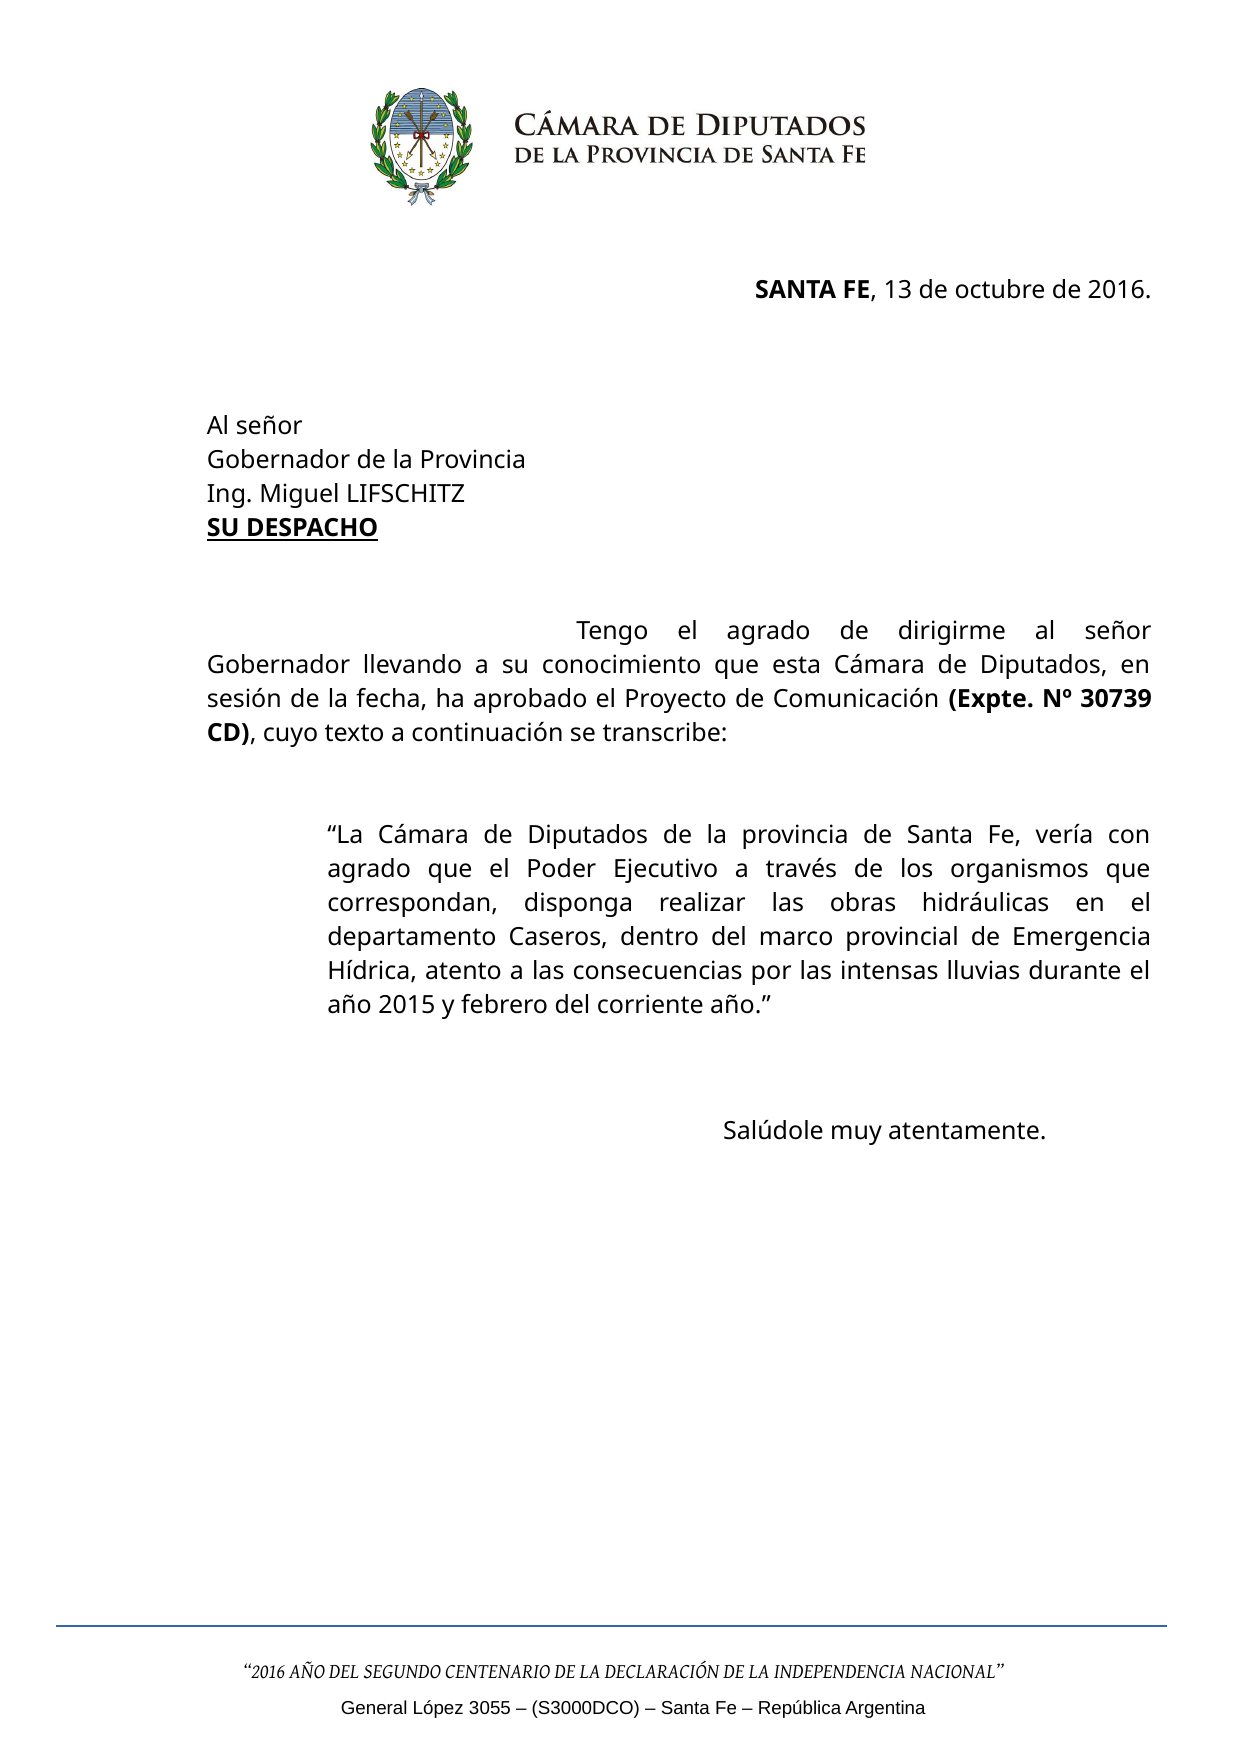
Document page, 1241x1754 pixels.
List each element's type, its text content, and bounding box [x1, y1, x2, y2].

picture [370, 88, 866, 210]
text Salúdole muy atentamente. [649, 1113, 1152, 1147]
text SANTA FE, 13 de octubre de 2016. [207, 272, 1152, 306]
text Gobernador de la Provincia [207, 442, 1152, 476]
text “La Cámara de Diputados de la provincia de Santa Fe, vería con agrado que el Poder Ejecutivo a través de los organismos que correspondan, disponga realizar las obras hidráulicas en el departamento Caseros, dentro del marco provincial de Emergencia Hídrica, atento a las consecuencias por las intensas lluvias durante el año 2015 y febrero del corriente año.” [327, 817, 1152, 1021]
text Ing. Miguel LIFSCHITZ [207, 476, 1152, 510]
text Tengo el agrado de dirigirme al señor Gobernador llevando a su conocimiento que esta Cámara de Diputados, en sesión de la fecha, ha aprobado el Proyecto de Comunicación (Expte. Nº 30739 CD), cuyo texto a continuación se transcribe: [207, 612, 1152, 748]
text Al señor [207, 408, 1152, 442]
text SU DESPACHO [207, 510, 1152, 544]
